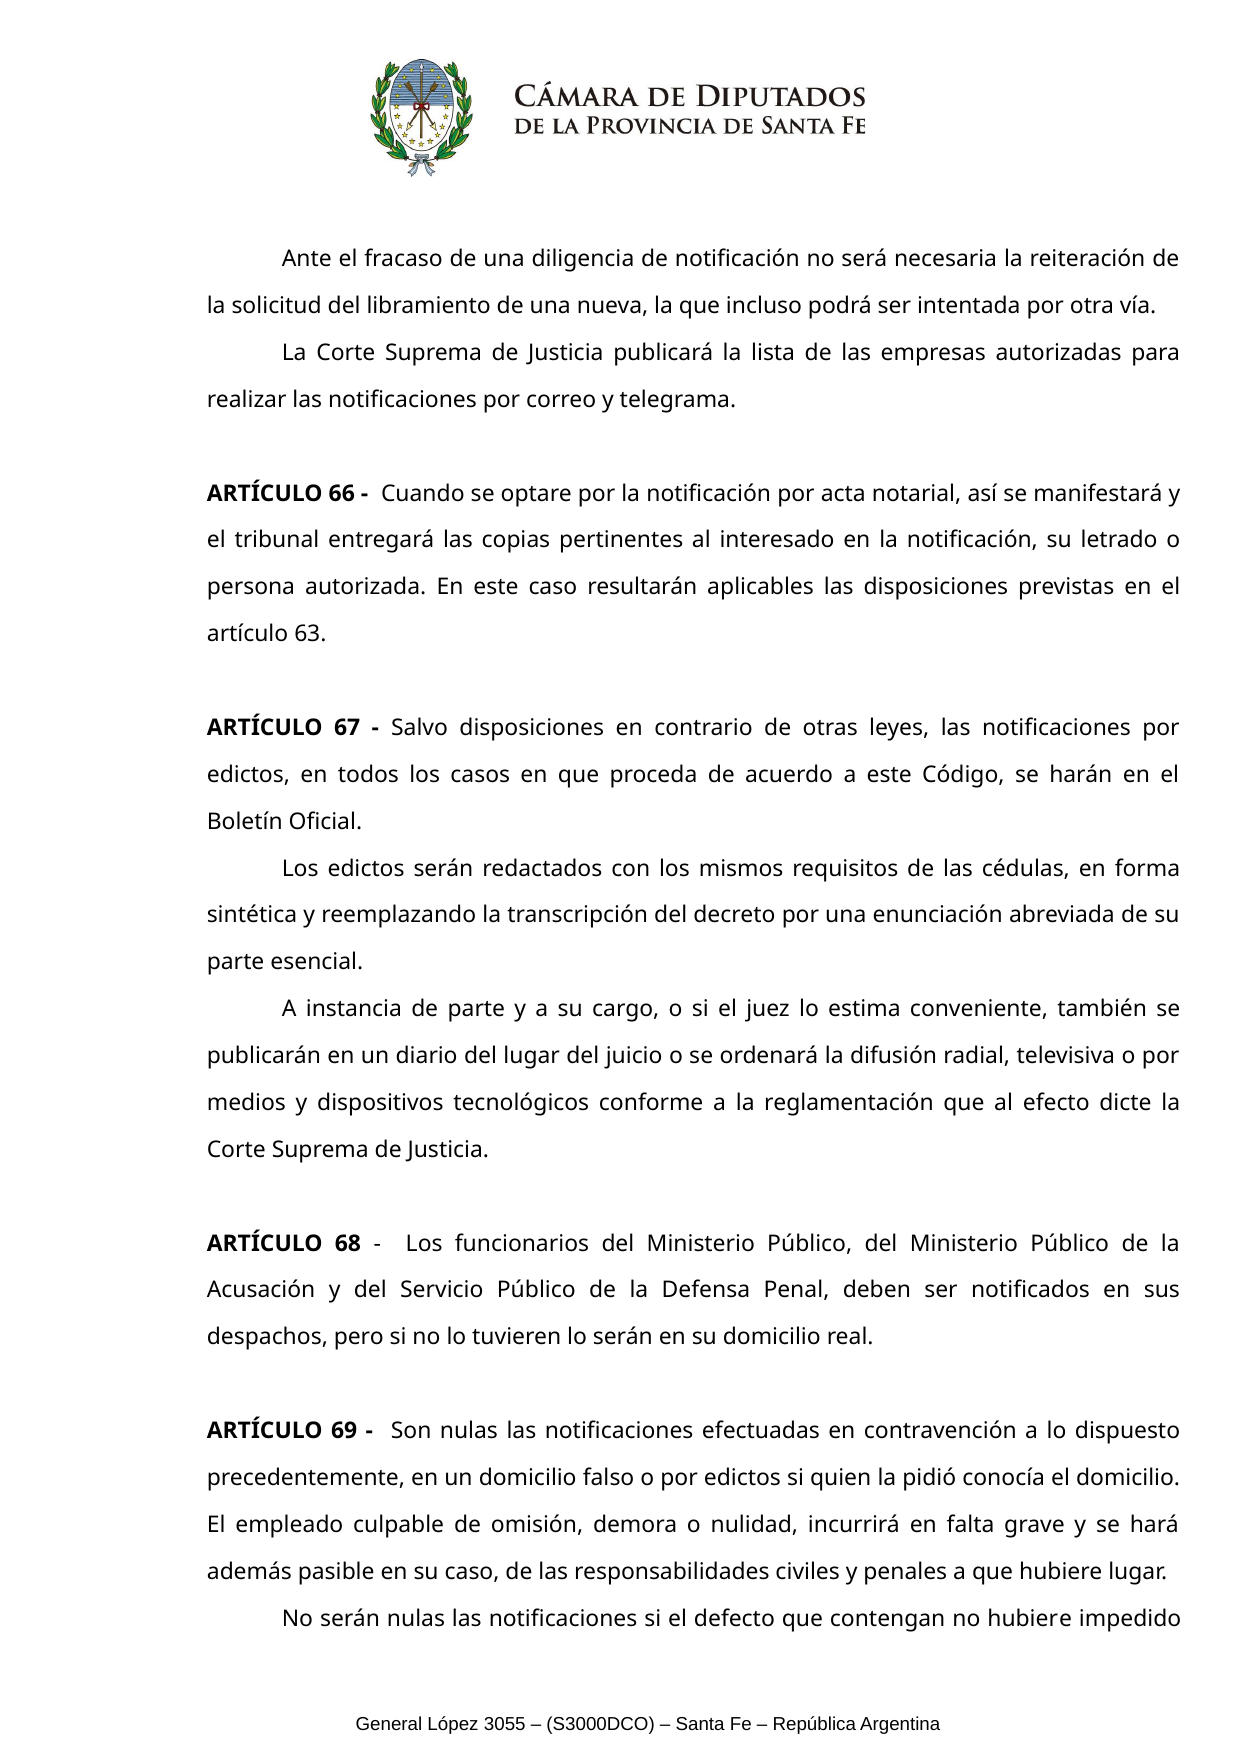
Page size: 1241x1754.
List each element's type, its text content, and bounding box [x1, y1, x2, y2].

text Los edictos serán redactados con los mismos requisitos de las cédulas, en forma sintética y reemplazando la transcripción del decreto por una enunciación abreviada de su parte esencial. [207, 852, 1181, 977]
text La Corte Suprema de Justicia publicará la lista de las empresas autorizadas para realizar las notificaciones por correo y telegrama. [207, 336, 1181, 414]
text ARTÍCULO 67 - Salvo disposiciones en contrario de otras leyes, las notificaciones por edictos, en todos los casos en que proceda de acuerdo a este Código, se harán en el Boletín Oficial. [207, 711, 1181, 836]
text A instancia de parte y a su cargo, o si el juez lo estima conveniente, también se publicarán en un diario del lugar del juicio o se ordenará la difusión radial, televisiva o por medios y dispositivos tecnológicos conforme a la reglamentación que al efecto dicte la Corte Suprema de Justicia. [207, 992, 1181, 1164]
text Ante el fracaso de una diligencia de notificación no será necesaria la reiteración de la solicitud del libramiento de una nueva, la que incluso podrá ser intentada por otra vía. [207, 242, 1181, 320]
text ARTÍCULO 68 - Los funcionarios del Ministerio Público, del Ministerio Público de la Acusación y del Servicio Público de la Defensa Penal, deben ser notificados en sus despachos, pero si no lo tuvieren lo serán en su domicilio real. [207, 1227, 1181, 1352]
picture [370, 59, 866, 181]
text ARTÍCULO 66 - Cuando se optare por la notificación por acta notarial, así se manifestará y el tribunal entregará las copias pertinentes al interesado en la notificación, su letrado o persona autorizada. En este caso resultarán aplicables las disposiciones previstas en el artículo 63. [207, 477, 1181, 648]
text ARTÍCULO 69 - Son nulas las notificaciones efectuadas en contravención a lo dispuesto precedentemente, en un domicilio falso o por edictos si quien la pidió conocía el domicilio. El empleado culpable de omisión, demora o nulidad, incurrirá en falta grave y se hará además pasible en su caso, de las responsabilidades civiles y penales a que hubiere lugar. [207, 1414, 1181, 1586]
text No serán nulas las notificaciones si el defecto que contengan no hubiere impedido [207, 1602, 1181, 1633]
